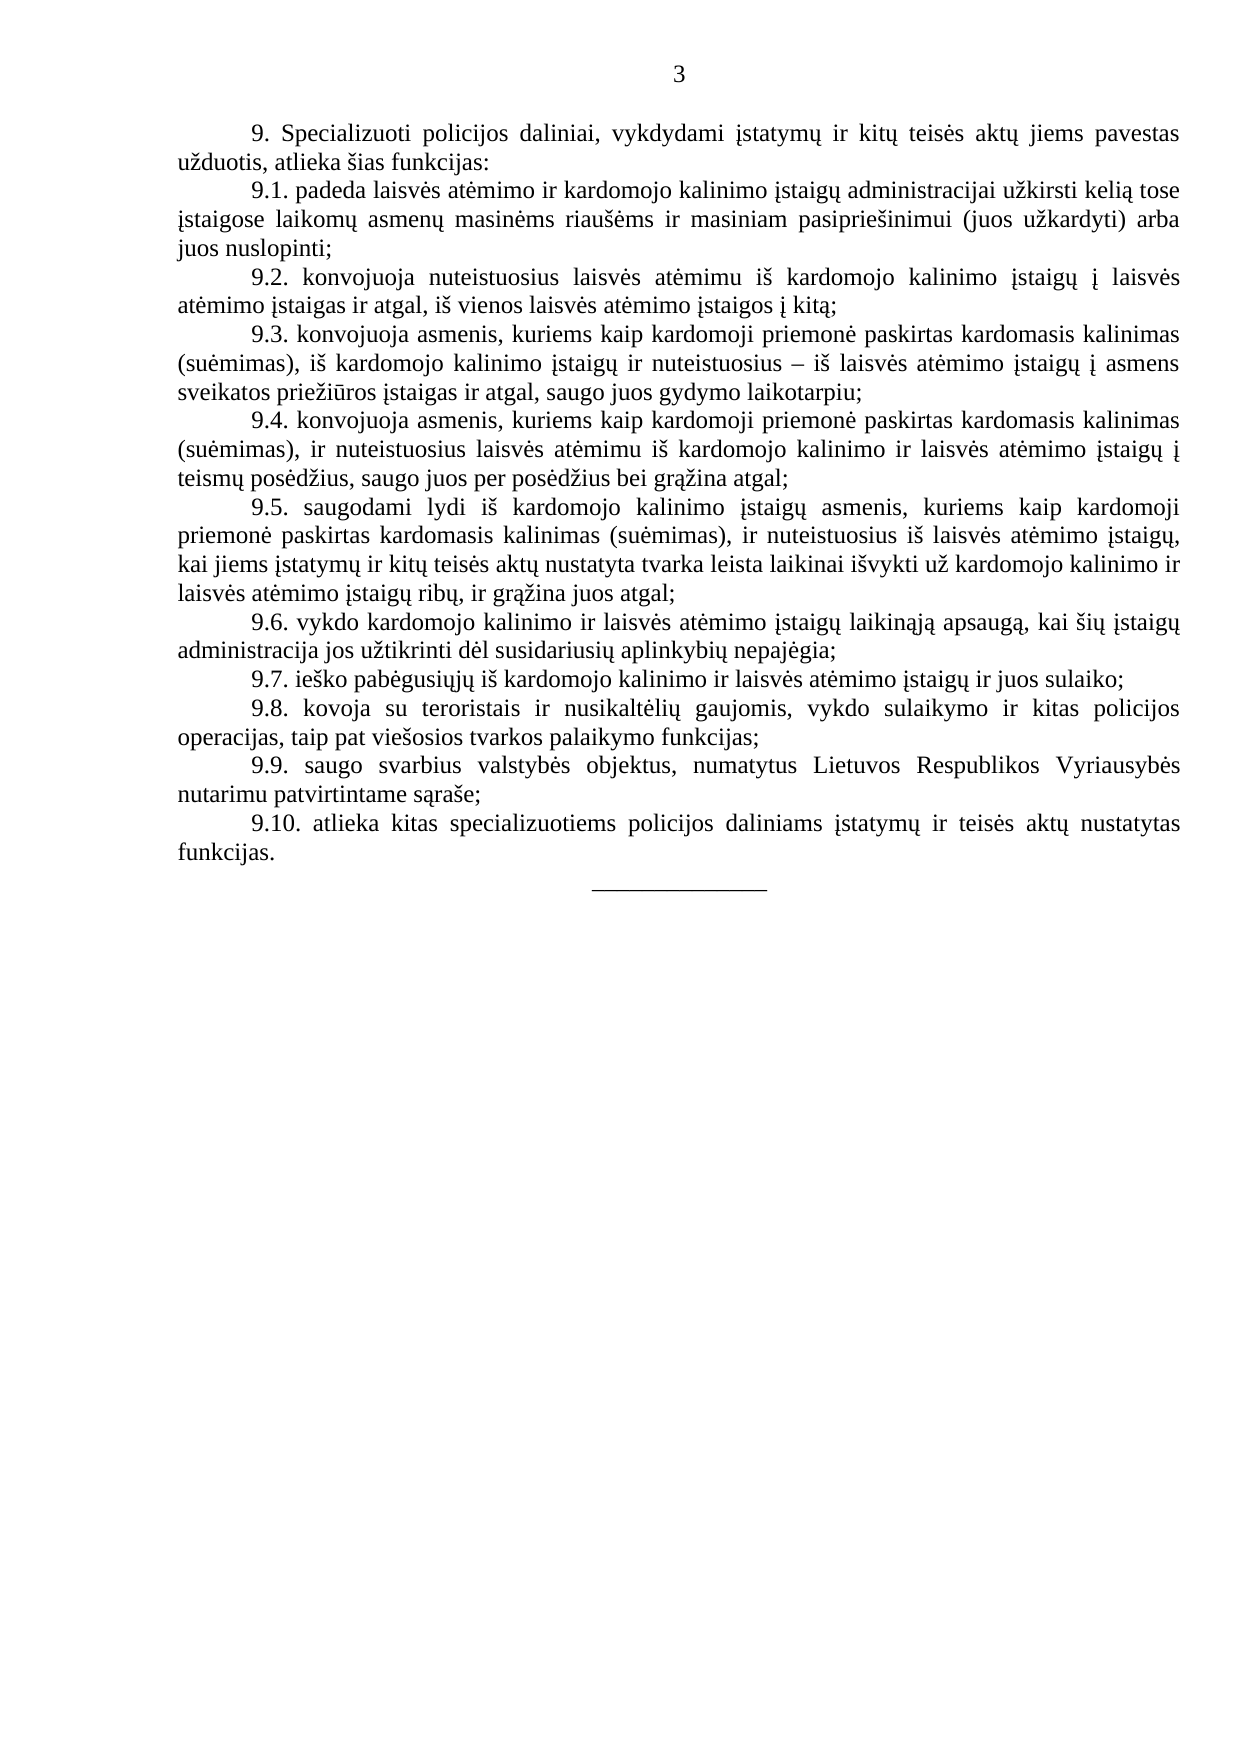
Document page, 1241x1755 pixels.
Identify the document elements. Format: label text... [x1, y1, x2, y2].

text 9.9. saugo svarbius valstybės objektus, numatytus Lietuvos Respublikos Vyriausybės nutarimu patvirtintame sąraše; [177, 751, 1181, 808]
text 9.4. konvojuoja asmenis, kuriems kaip kardomoji priemonė paskirtas kardomasis kalinimas (suėmimas), ir nuteistuosius laisvės atėmimu iš kardomojo kalinimo ir laisvės atėmimo įstaigų į teismų posėdžius, saugo juos per posėdžius bei grąžina atgal; [177, 406, 1181, 492]
text ______________ [177, 866, 1181, 894]
text 9.1. padeda laisvės atėmimo ir kardomojo kalinimo įstaigų administracijai užkirsti kelią tose įstaigose laikomų asmenų masinėms riaušėms ir masiniam pasipriešinimui (juos užkardyti) arba juos nuslopinti; [177, 176, 1181, 262]
text 9. Specializuoti policijos daliniai, vykdydami įstatymų ir kitų teisės aktų jiems pavestas užduotis, atlieka šias funkcijas: [177, 118, 1181, 176]
text 9.6. vykdo kardomojo kalinimo ir laisvės atėmimo įstaigų laikinąją apsaugą, kai šių įstaigų administracija jos užtikrinti dėl susidariusių aplinkybių nepajėgia; [177, 607, 1181, 664]
text 9.3. konvojuoja asmenis, kuriems kaip kardomoji priemonė paskirtas kardomasis kalinimas (suėmimas), iš kardomojo kalinimo įstaigų ir nuteistuosius – iš laisvės atėmimo įstaigų į asmens sveikatos priežiūros įstaigas ir atgal, saugo juos gydymo laikotarpiu; [177, 319, 1181, 406]
text 9.5. saugodami lydi iš kardomojo kalinimo įstaigų asmenis, kuriems kaip kardomoji priemonė paskirtas kardomasis kalinimas (suėmimas), ir nuteistuosius iš laisvės atėmimo įstaigų, kai jiems įstatymų ir kitų teisės aktų nustatyta tvarka leista laikinai išvykti už kardomojo kalinimo ir laisvės atėmimo įstaigų ribų, ir grąžina juos atgal; [177, 492, 1181, 607]
text 9.8. kovoja su teroristais ir nusikaltėlių gaujomis, vykdo sulaikymo ir kitas policijos operacijas, taip pat viešosios tvarkos palaikymo funkcijas; [177, 693, 1181, 751]
text 9.7. ieško pabėgusiųjų iš kardomojo kalinimo ir laisvės atėmimo įstaigų ir juos sulaiko; [177, 664, 1181, 693]
text 9.10. atlieka kitas specializuotiems policijos daliniams įstatymų ir teisės aktų nustatytas funkcijas. [177, 808, 1181, 866]
text 9.2. konvojuoja nuteistuosius laisvės atėmimu iš kardomojo kalinimo įstaigų į laisvės atėmimo įstaigas ir atgal, iš vienos laisvės atėmimo įstaigos į kitą; [177, 262, 1181, 319]
